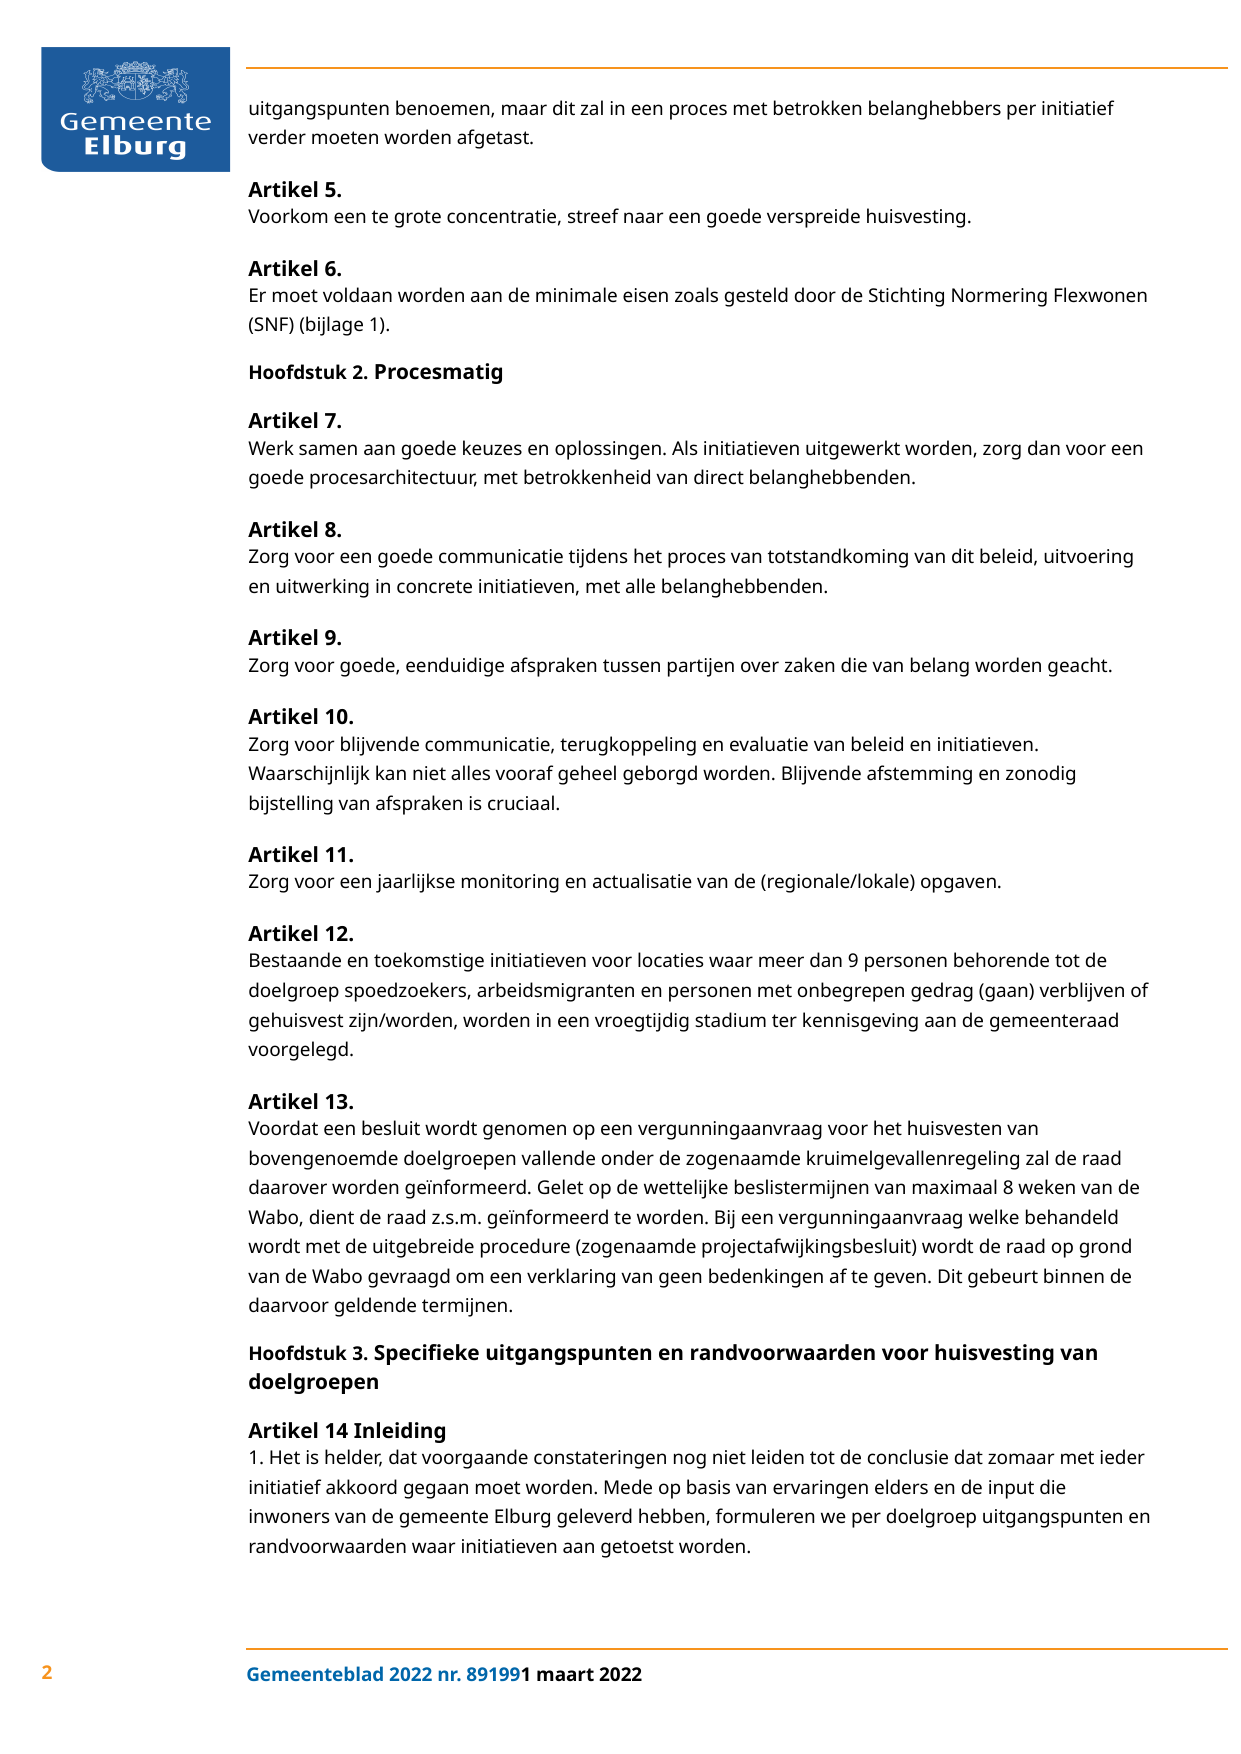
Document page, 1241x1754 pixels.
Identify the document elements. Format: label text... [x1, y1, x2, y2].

text Artikel 10. [248, 702, 1152, 731]
text uitgangspunten benoemen, maar dit zal in een proces met betrokken belanghebbers per initiatief verder moeten worden afgetast. [248, 95, 1152, 150]
text Artikel 6. [248, 254, 1152, 282]
text Hoofdstuk 3. Specifieke uitgangspunten en randvoorwaarden voor huisvesting van doelgroepen [248, 1338, 1152, 1395]
text Artikel 8. [248, 515, 1152, 543]
text Er moet voldaan worden aan de minimale eisen zoals gesteld door de Stichting Normering Flexwonen (SNF) (bijlage 1). [248, 282, 1152, 337]
text Artikel 11. [248, 840, 1152, 869]
text Zorg voor goede, eenduidige afspraken tussen partijen over zaken die van belang worden geacht. [248, 652, 1152, 678]
text Artikel 14 Inleiding [248, 1416, 1152, 1444]
text Artikel 5. [248, 175, 1152, 203]
text Zorg voor een goede communicatie tijdens het proces van totstandkoming van dit beleid, uitvoering en uitwerking in concrete initiatieven, met alle belanghebbenden. [248, 543, 1152, 599]
text Hoofdstuk 2. Procesmatig [248, 357, 1152, 386]
text Zorg voor een jaarlijkse monitoring en actualisatie van de (regionale/lokale) opgaven. [248, 869, 1152, 894]
text Voorkom een te grote concentratie, streef naar een goede verspreide huisvesting. [248, 203, 1152, 229]
text Voordat een besluit wordt genomen op een vergunningaanvraag voor het huisvesten van bovengenoemde doelgroepen vallende onder de zogenaamde kruimelgevallenregeling zal de raad daarover worden geïnformeerd. Gelet op de wettelijke beslistermijnen van maximaal 8 weken van de Wabo, dient de raad z.s.m. geïnformeerd te worden. Bij een vergunningaanvraag welke behandeld wordt met de uitgebreide procedure (zogenaamde projectafwijkingsbesluit) wordt de raad op grond van de Wabo gevraagd om een verklaring van geen bedenkingen af te geven. Dit gebeurt binnen de daarvoor geldende termijnen. [248, 1115, 1152, 1318]
text Artikel 13. [248, 1087, 1152, 1115]
text Zorg voor blijvende communicatie, terugkoppeling en evaluatie van beleid en initiatieven. Waarschijnlijk kan niet alles vooraf geheel geborgd worden. Blijvende afstemming en zonodig bijstelling van afspraken is cruciaal. [248, 731, 1152, 816]
text Artikel 12. [248, 919, 1152, 948]
text Artikel 9. [248, 623, 1152, 652]
text Bestaande en toekomstige initiatieven voor locaties waar meer dan 9 personen behorende tot de doelgroep spoedzoekers, arbeidsmigranten en personen met onbegrepen gedrag (gaan) verblijven of gehuisvest zijn/worden, worden in een vroegtijdig stadium ter kennisgeving aan de gemeenteraad voorgelegd. [248, 948, 1152, 1062]
picture [41, 47, 231, 172]
text 1. Het is helder, dat voorgaande constateringen nog niet leiden tot de conclusie dat zomaar met ieder initiatief akkoord gegaan moet worden. Mede op basis van ervaringen elders en de input die inwoners van de gemeente Elburg geleverd hebben, formuleren we per doelgroep uitgangspunten en randvoorwaarden waar initiatieven aan getoetst worden. [248, 1444, 1152, 1559]
text Werk samen aan goede keuzes en oplossingen. Als initiatieven uitgewerkt worden, zorg dan voor een goede procesarchitectuur, met betrokkenheid van direct belanghebbenden. [248, 435, 1152, 490]
text Artikel 7. [248, 407, 1152, 435]
